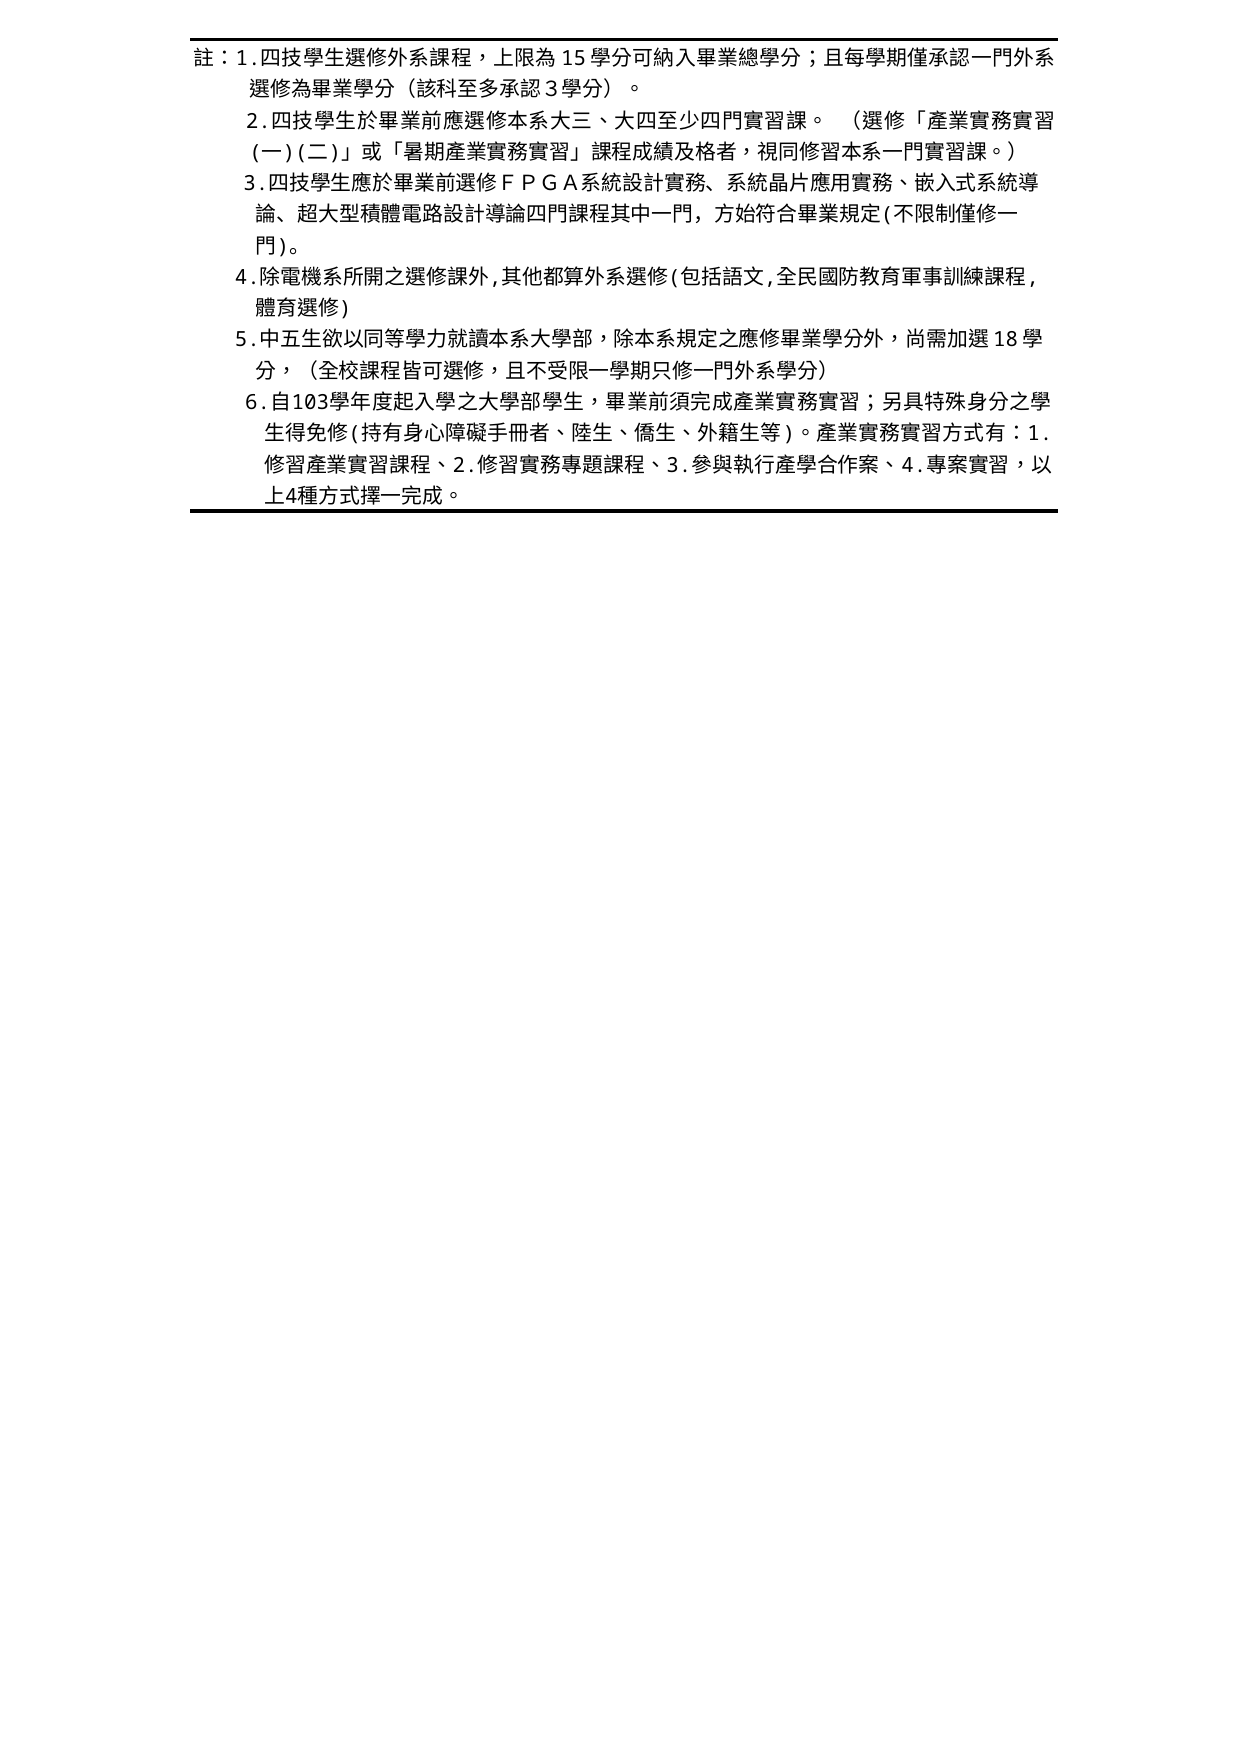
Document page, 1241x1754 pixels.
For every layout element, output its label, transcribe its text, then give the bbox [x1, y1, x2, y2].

table_cell 註：1.四技學生選修外系課程，上限為15學分可納入畢業總學分；且每學期僅承認一門外系選修為畢業學分（該科至多承認３學分）。 2.四技學生於畢業前應選修本系大三、大四至少四門實習課。 （選修「產業實務實習(一)(二)」或「暑期產業實務實習」課程成績及格者，視同修習本系一門實習課。） 3.四技學生應於畢業前選修ＦＰＧＡ系統設計實務、系統晶片應用實務、嵌入式系統導論、超大型積體電路設計導論四門課程其中一門，方始符合畢業規定(不限制僅修一門)。 4.除電機系所開之選修課外,其他都算外系選修(包括語文,全民國防教育軍事訓練課程,體育選修) 5.中五生欲以同等學力就讀本系大學部，除本系規定之應修畢業學分外，尚需加選18學分，（全校課程皆可選修，且不受限一學期只修一門外系學分） 6.自103學年度起入學之大學部學生，畢業前須完成產業實務實習；另具特殊身分之學生得免修(持有身心障礙手冊者、陸生、僑生、外籍生等)。產業實務實習方式有：1.修習產業實習課程、2.修習實務專題課程、3.參與執行產學合作案、4.專案實習，以上4種方式擇一完成。 [190, 41, 1058, 509]
